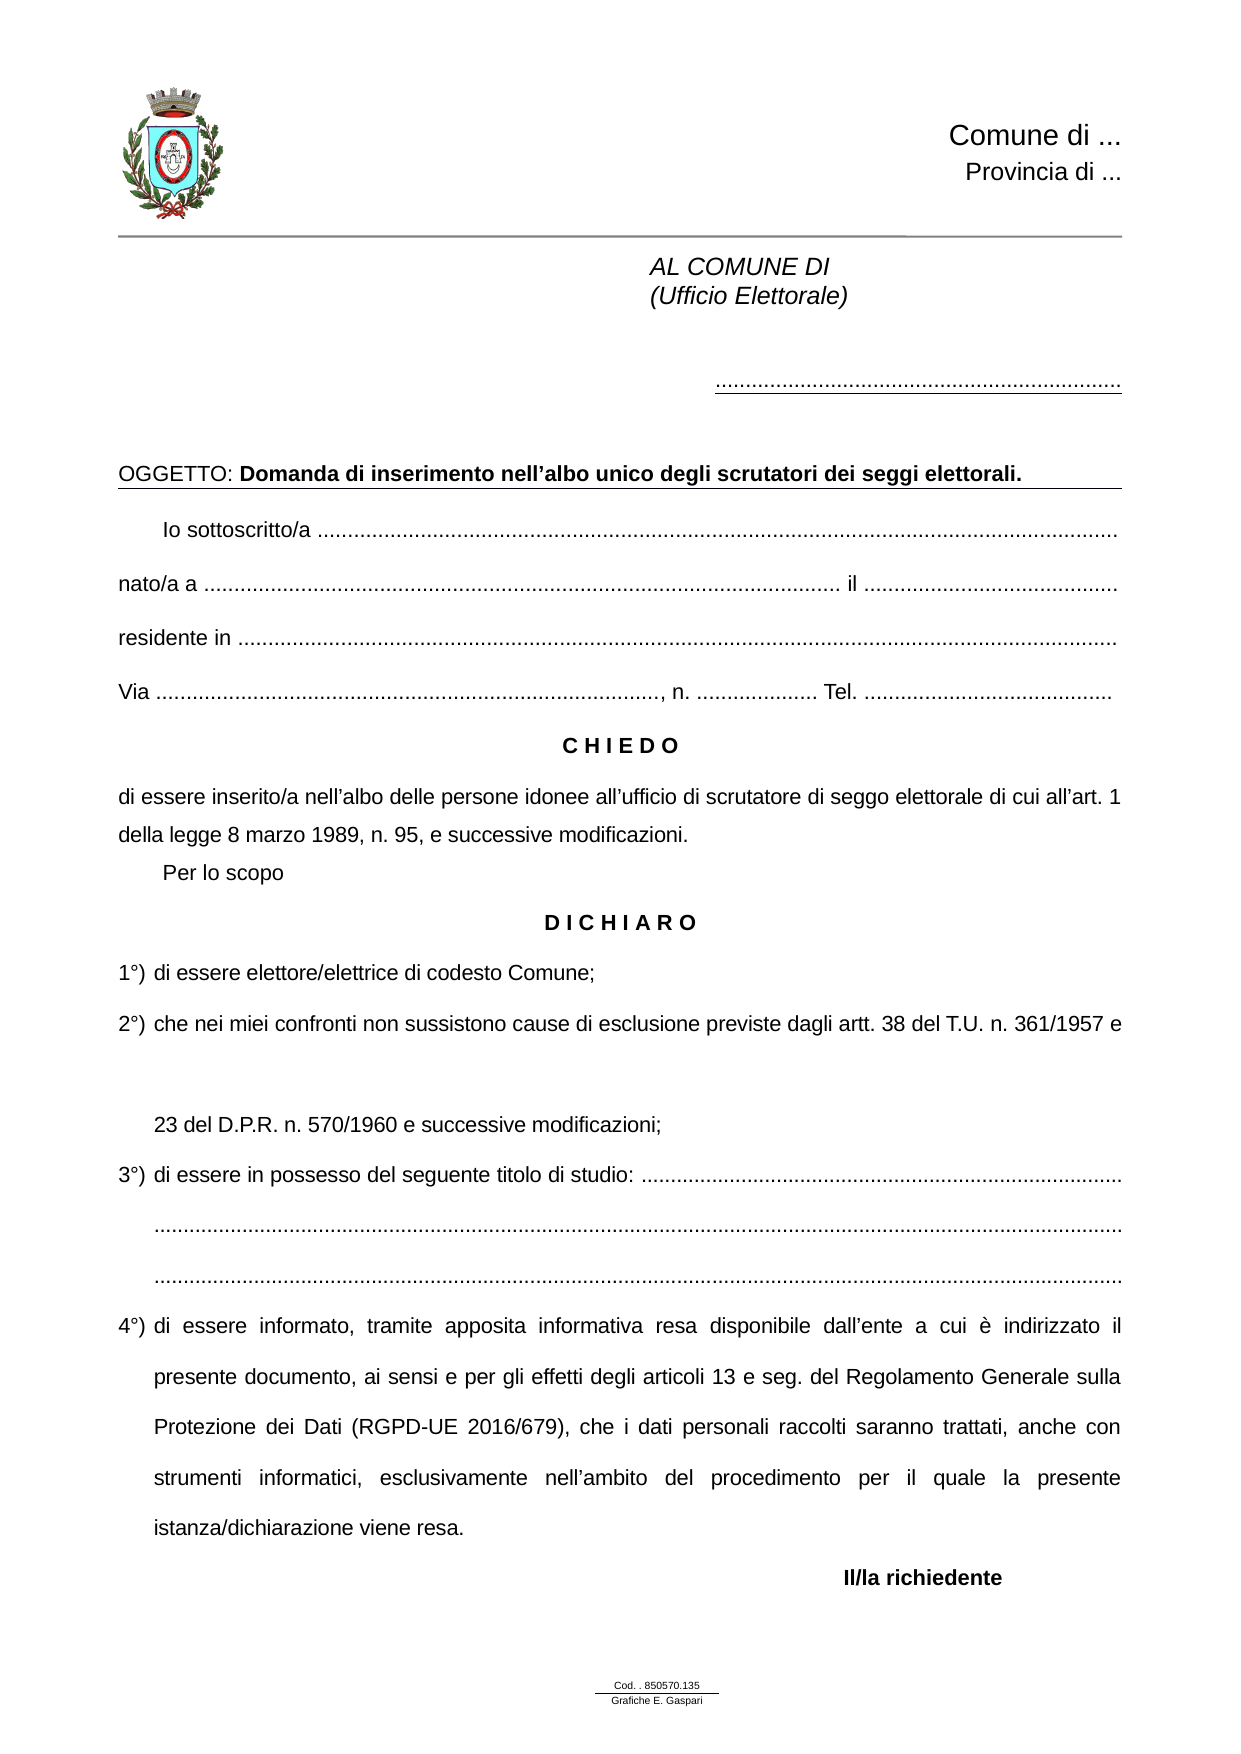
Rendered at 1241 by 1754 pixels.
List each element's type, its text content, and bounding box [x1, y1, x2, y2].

text ................................................................... [715, 364, 1122, 393]
text 2°) che nei miei confronti non sussistono cause di esclusione previste dagli artt. 38 del T.U. n. 361/1957 e 23 del D.P.R. n. 570/1960 e successive modificazioni; [118, 1011, 1122, 1137]
text 1°) di essere elettore/elettrice di codesto Comune; [118, 960, 1122, 986]
text Provincia di ... [224, 157, 1122, 185]
text OGGETTO: Domanda di inserimento nell’albo unico degli scrutatori dei seggi elettorali. [118, 461, 1122, 488]
text 4°) di essere informato, tramite apposita informativa resa disponibile dall’ente a cui è indirizzato il presente documento, ai sensi e per gli effetti degli articoli 13 e seg. del Regolamento Generale sulla Protezione dei Dati (RGPD-UE 2016/679), che i dati personali raccolti saranno trattati, anche con strumenti informatici, esclusivamente nell’ambito del procedimento per il quale la presente istanza/dichiarazione viene resa. [118, 1313, 1122, 1540]
picture [122, 87, 224, 219]
text 3°) di essere in possesso del seguente titolo di studio: .................................................................................. ..................................................................................................................................................................... ..................................................................................................................................................................... [118, 1162, 1122, 1288]
text (Ufficio Elettorale) [118, 281, 1122, 310]
text Comune di ... [224, 118, 1122, 152]
text Per lo scopo [118, 859, 1122, 885]
text DICHIARO [118, 910, 1122, 935]
text di essere inserito/a nell’albo delle persone idonee all’ufficio di scrutatore di seggo elettorale di cui all’art. 1 della legge 8 marzo 1989, n. 95, e successive modificazioni. [118, 784, 1122, 847]
text Il/la richiedente [709, 1565, 1122, 1591]
text AL COMUNE DI [118, 252, 1122, 281]
text Io sottoscritto/a .................................................................................................................................... nato/a a ......................................................................................................... il .......................................... residente in ................................................................................................................................................. Via ..................................................................................., n. .................... Tel. ......................................... [118, 514, 1122, 705]
text CHIEDO [118, 733, 1122, 759]
